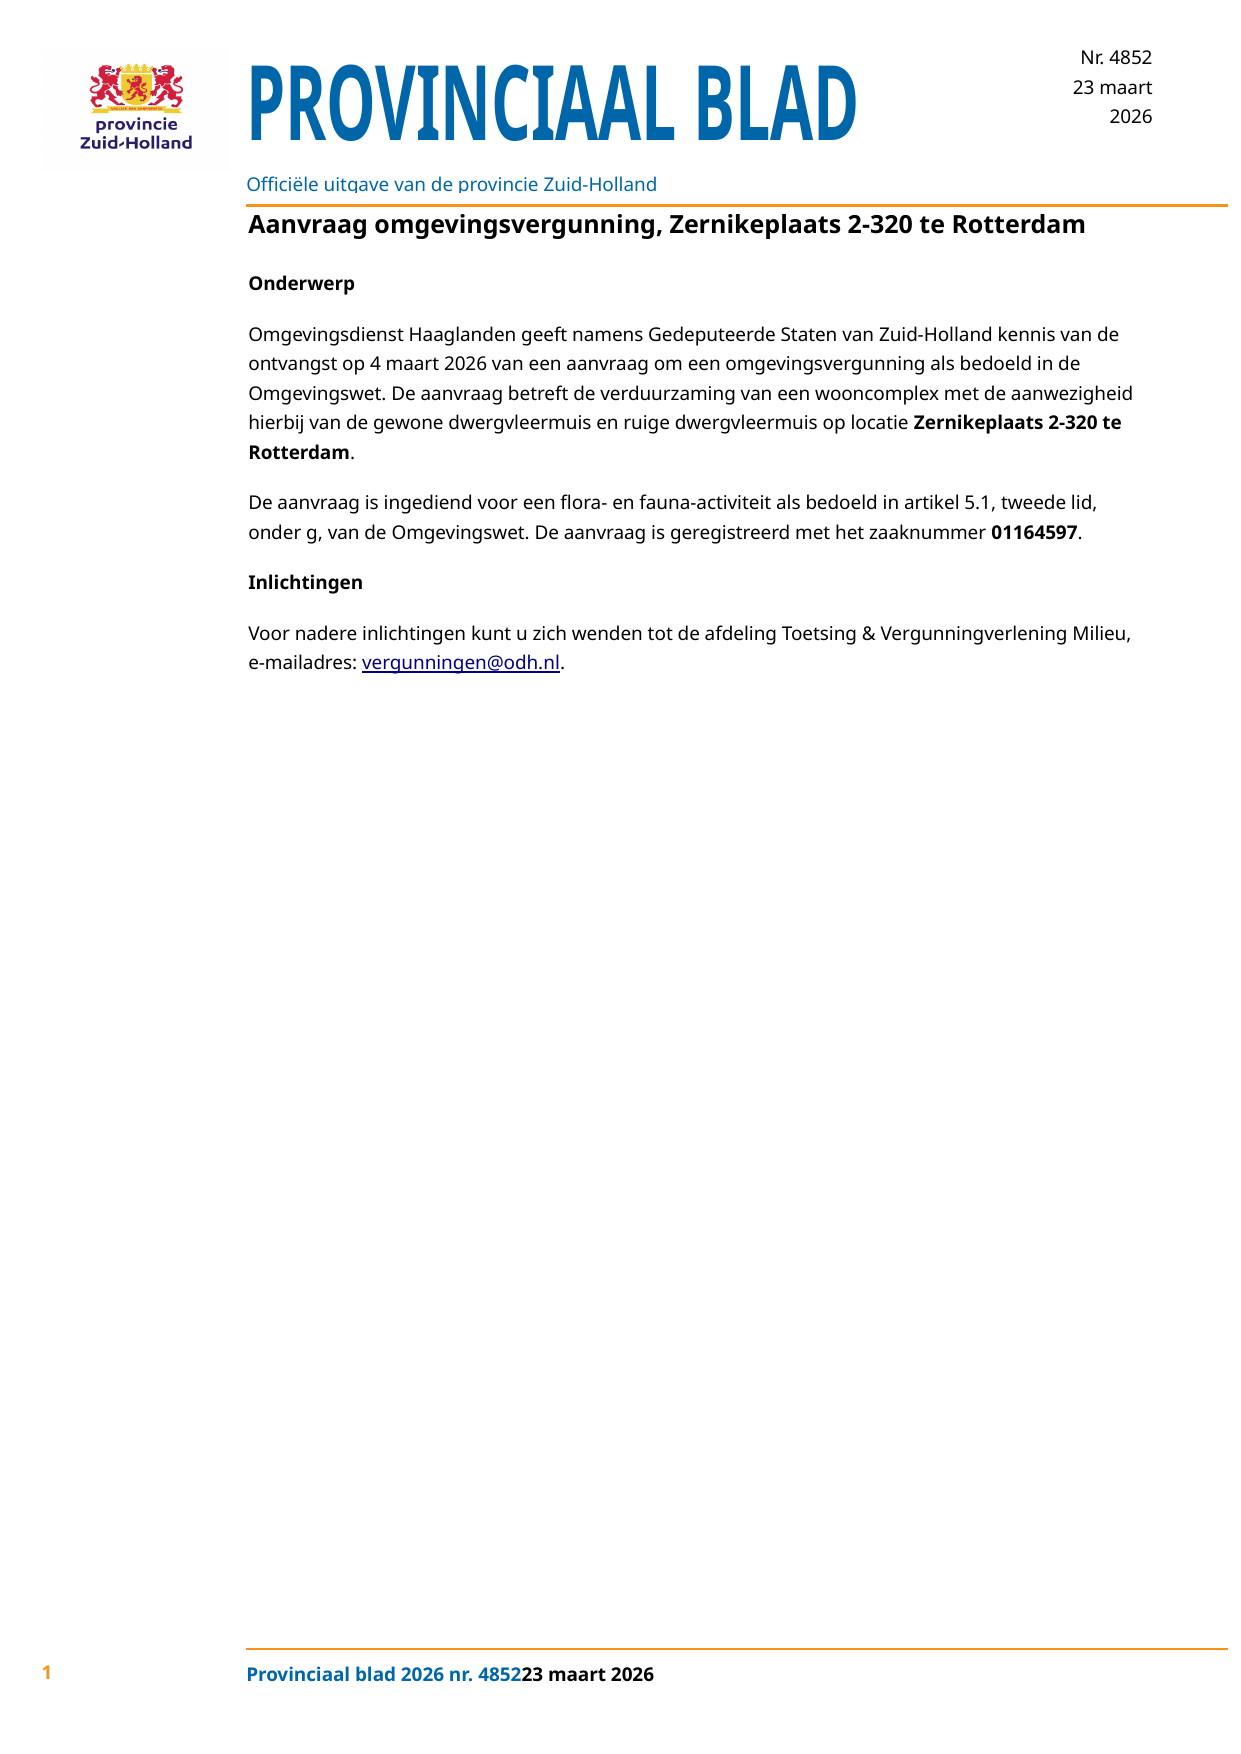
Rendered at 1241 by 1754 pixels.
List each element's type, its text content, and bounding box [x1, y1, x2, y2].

text Voor nadere inlichtingen kunt u zich wenden tot de afdeling Toetsing & Vergunningverlening Milieu, e-mailadres: vergunningen@odh.nl. [248, 620, 1152, 675]
text Aanvraag omgevingsvergunning, Zernikeplaats 2-320 te Rotterdam [248, 207, 1152, 241]
text Omgevingsdienst Haaglanden geeft namens Gedeputeerde Staten van Zuid-Holland kennis van de ontvangst op 4 maart 2026 van een aanvraag om een omgevingsvergunning als bedoeld in de Omgevingswet. De aanvraag betreft de verduurzaming van een wooncomplex met de aanwezigheid hierbij van de gewone dwergvleermuis en ruige dwergvleermuis op locatie Zernikeplaats 2-320 te Rotterdam. [248, 321, 1152, 465]
text Onderwerp [248, 270, 1152, 296]
text De aanvraag is ingediend voor een flora- en fauna-activiteit als bedoeld in artikel 5.1, tweede lid, onder g, van de Omgevingswet. De aanvraag is geregistreerd met het zaaknummer 01164597. [248, 489, 1152, 545]
picture [41, 47, 231, 172]
text Inlichtingen [248, 569, 1152, 595]
